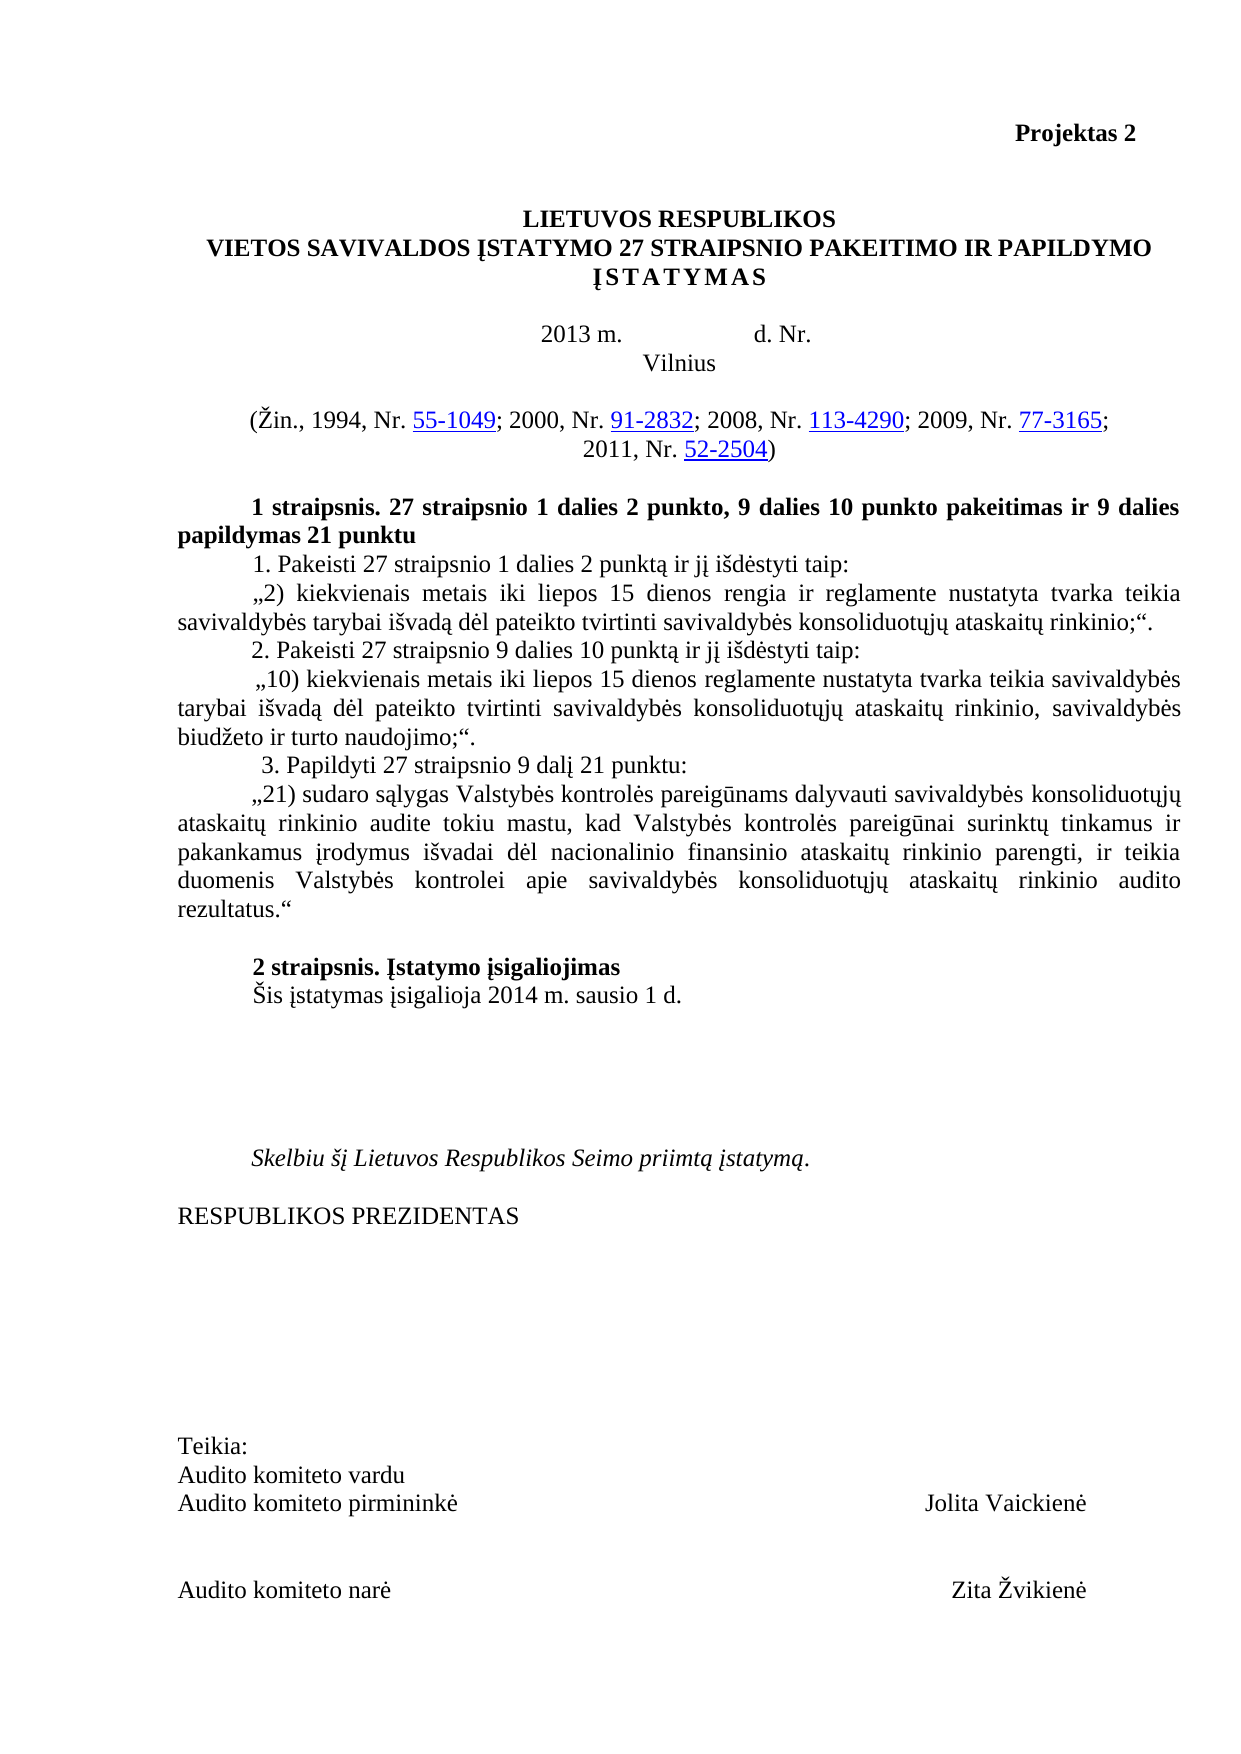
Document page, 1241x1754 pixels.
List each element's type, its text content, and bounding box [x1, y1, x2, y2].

text RESPUBLIKOS PREZIDENTAS [177, 1201, 1181, 1230]
text „21) sudaro sąlygas Valstybės kontrolės pareigūnams dalyvauti savivaldybės konsoliduotųjų ataskaitų rinkinio audite tokiu mastu, kad Valstybės kontrolės pareigūnai surinktų tinkamus ir pakankamus įrodymus išvadai dėl nacionalinio finansinio ataskaitų rinkinio parengti, ir teikia duomenis Valstybės kontrolei apie savivaldybės konsoliduotųjų ataskaitų rinkinio audito rezultatus.“ [177, 779, 1181, 923]
text 2013 m. d. Nr. [177, 319, 1181, 348]
text Audito komiteto pirmininkė Jolita Vaickienė [177, 1488, 1181, 1517]
text (Žin., 1994, Nr. 55-1049; 2000, Nr. 91-2832; 2008, Nr. 113-4290; 2009, Nr. 77-3165; [177, 406, 1181, 434]
text Šis įstatymas įsigalioja 2014 m. sausio 1 d. [177, 981, 1181, 1009]
text Vilnius [177, 348, 1181, 377]
text Audito komiteto vardu [177, 1460, 1181, 1488]
text 1. Pakeisti 27 straipsnio 1 dalies 2 punktą ir jį išdėstyti taip: [177, 549, 1181, 578]
text Teikia: [177, 1431, 1181, 1460]
text 1 straipsnis. 27 straipsnio 1 dalies 2 punkto, 9 dalies 10 punkto pakeitimas ir 9 dalies papildymas 21 punktu [177, 492, 1181, 549]
text LIETUVOS RESPUBLIKOS [177, 204, 1181, 233]
text 3. Papildyti 27 straipsnio 9 dalį 21 punktu: [177, 751, 1181, 779]
text 2 straipsnis. Įstatymo įsigaliojimas [177, 952, 1181, 981]
text „2) kiekvienais metais iki liepos 15 dienos rengia ir reglamente nustatyta tvarka teikia savivaldybės tarybai išvadą dėl pateikto tvirtinti savivaldybės konsoliduotųjų ataskaitų rinkinio;“. [177, 578, 1181, 636]
text Skelbiu šį Lietuvos Respublikos Seimo priimtą įstatymą. [177, 1143, 1181, 1172]
text ĮSTATYMAS [177, 262, 1181, 291]
text 2. Pakeisti 27 straipsnio 9 dalies 10 punktą ir jį išdėstyti taip: [177, 636, 1181, 664]
text „10) kiekvienais metais iki liepos 15 dienos reglamente nustatyta tvarka teikia savivaldybės tarybai išvadą dėl pateikto tvirtinti savivaldybės konsoliduotųjų ataskaitų rinkinio, savivaldybės biudžeto ir turto naudojimo;“. [177, 664, 1181, 751]
text 2011, Nr. 52-2504) [177, 434, 1181, 463]
text VIETOS SAVIVALDOS ĮSTATYMO 27 STRAIPSNIO PAKEITIMO IR PAPILDYMO [177, 233, 1181, 262]
text Projektas 2 [177, 118, 1181, 147]
text Audito komiteto narė Zita Žvikienė [177, 1575, 1181, 1603]
